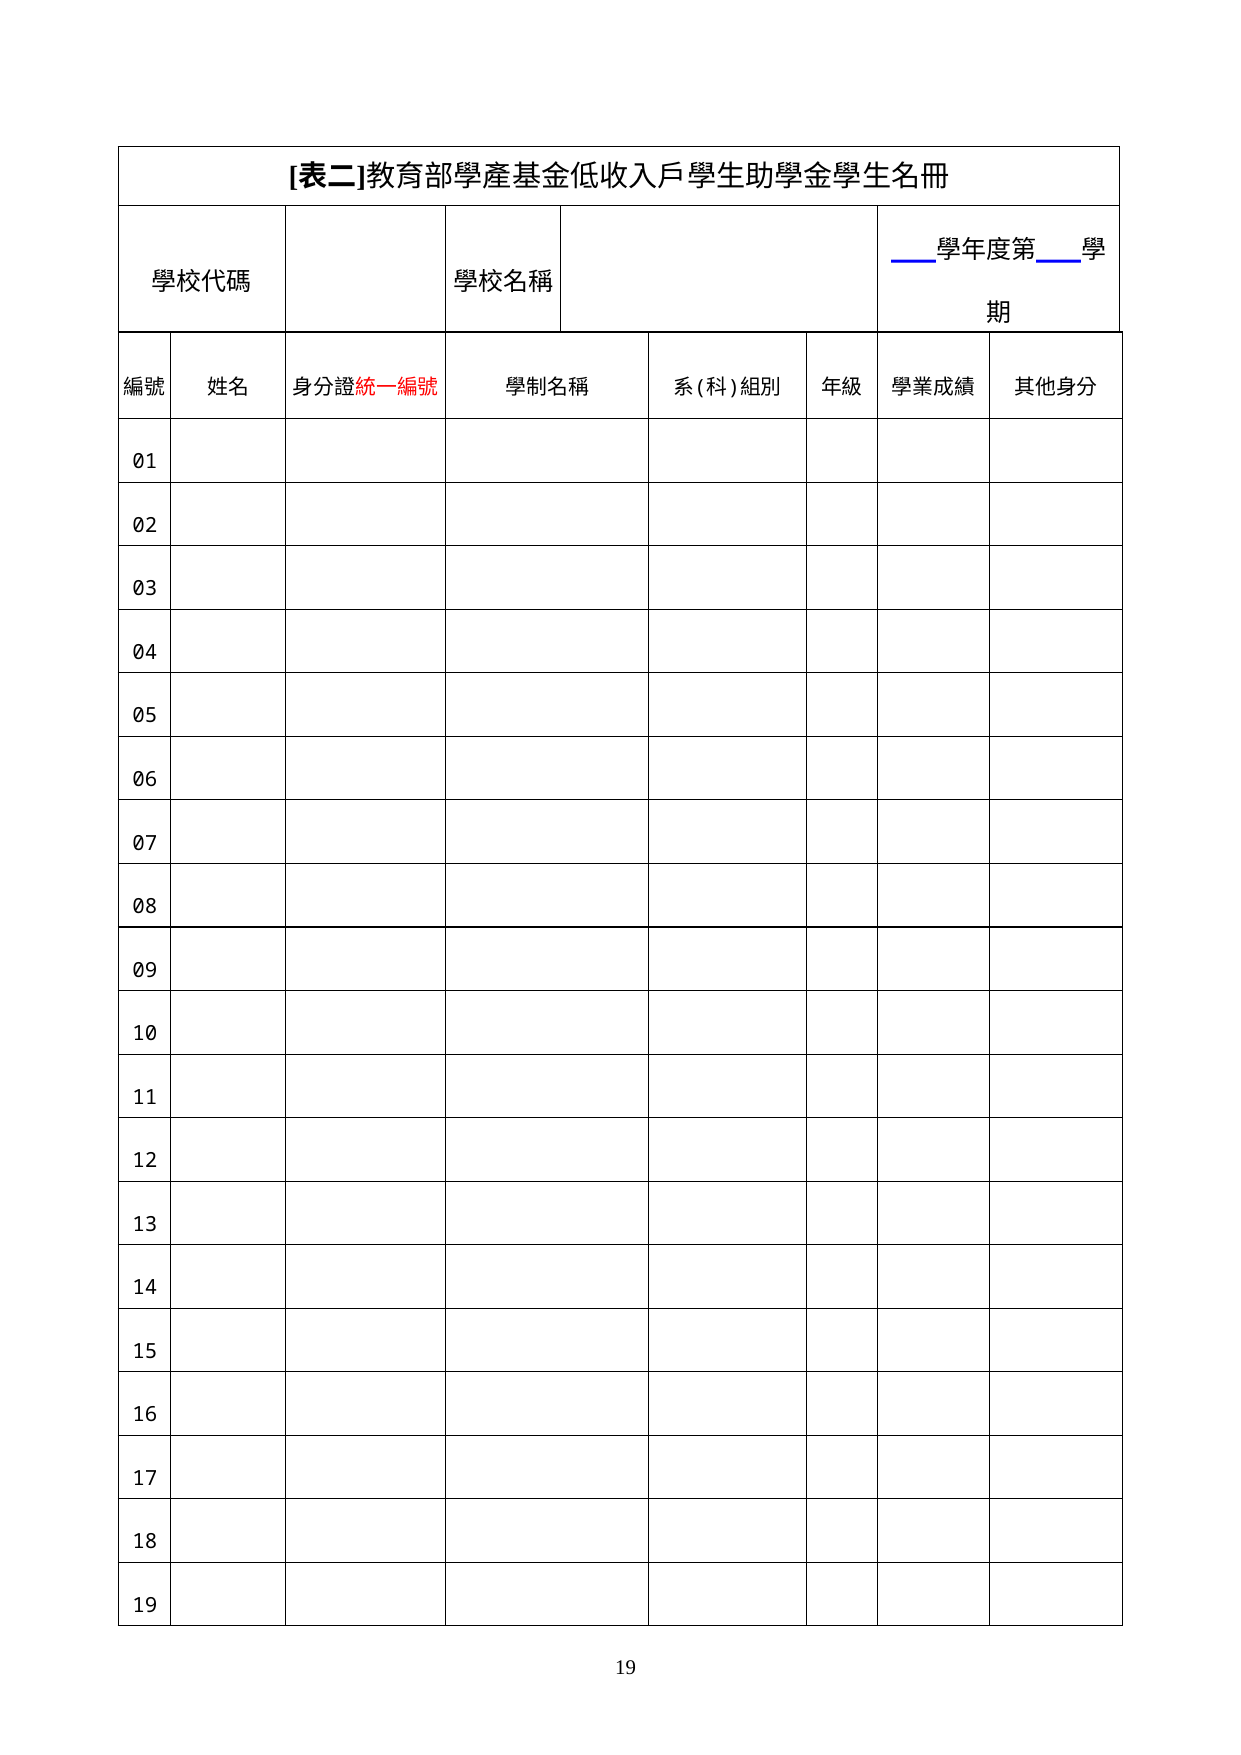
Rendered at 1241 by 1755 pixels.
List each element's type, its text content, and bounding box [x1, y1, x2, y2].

table_cell [286, 1499, 445, 1562]
table_cell [286, 1372, 445, 1435]
table_cell [446, 991, 648, 1053]
table_cell 09 [119, 928, 170, 990]
table_cell [286, 1245, 445, 1308]
table_cell [286, 546, 445, 609]
table_cell [807, 991, 877, 1053]
table_cell 學業成績 [878, 333, 989, 418]
table_cell [446, 673, 648, 736]
table_cell [649, 1436, 806, 1498]
table_cell [990, 800, 1122, 863]
table_cell 13 [119, 1182, 170, 1244]
table_cell [446, 546, 648, 609]
table_cell [878, 1245, 989, 1308]
table_cell [878, 483, 989, 545]
table_cell 16 [119, 1372, 170, 1435]
table_cell [807, 546, 877, 609]
table_cell [171, 1309, 285, 1371]
table_cell [649, 1245, 806, 1308]
table_cell [990, 991, 1122, 1053]
table_cell [171, 1436, 285, 1498]
table_cell [286, 1563, 445, 1625]
table_cell 12 [119, 1118, 170, 1181]
table_cell [807, 1499, 877, 1562]
table_cell [807, 800, 877, 863]
table_cell [807, 737, 877, 799]
table_cell [446, 1563, 648, 1625]
table_cell [649, 1499, 806, 1562]
table_cell [807, 419, 877, 482]
table_cell [807, 1563, 877, 1625]
table_cell [990, 1118, 1122, 1181]
table_cell [286, 1055, 445, 1117]
table_cell [171, 1055, 285, 1117]
table_cell [990, 673, 1122, 736]
table_cell [286, 1118, 445, 1181]
table_cell [446, 1436, 648, 1498]
table_cell 19 [119, 1563, 170, 1625]
table_cell [171, 610, 285, 672]
table_cell [286, 673, 445, 736]
table_cell [286, 610, 445, 672]
table_cell [807, 1245, 877, 1308]
table_cell [171, 928, 285, 990]
table_cell 04 [119, 610, 170, 672]
table_cell [286, 991, 445, 1053]
table_cell [446, 1372, 648, 1435]
table_cell [286, 206, 445, 331]
table_cell [990, 1436, 1122, 1498]
table_cell [171, 1372, 285, 1435]
table_cell [649, 1182, 806, 1244]
table_cell [878, 800, 989, 863]
table_cell ___學年度第___學期 [878, 206, 1119, 331]
table_cell [878, 419, 989, 482]
table_cell [649, 864, 806, 926]
table_cell [807, 483, 877, 545]
table_cell 姓名 [171, 333, 285, 418]
table_cell [171, 1118, 285, 1181]
table_cell [286, 1182, 445, 1244]
table_cell [990, 546, 1122, 609]
table_cell [446, 1245, 648, 1308]
table_cell [649, 1055, 806, 1117]
table_cell [446, 483, 648, 545]
table_cell [171, 1499, 285, 1562]
table_cell 03 [119, 546, 170, 609]
table_cell 11 [119, 1055, 170, 1117]
table_cell [446, 1118, 648, 1181]
table_cell [878, 864, 989, 926]
table_cell [171, 673, 285, 736]
table_cell [171, 864, 285, 926]
table_cell [649, 928, 806, 990]
table_cell [286, 483, 445, 545]
table_cell [878, 991, 989, 1053]
table_cell 18 [119, 1499, 170, 1562]
table_cell 其他身分 [990, 333, 1122, 418]
table_cell [807, 1436, 877, 1498]
table_cell 06 [119, 737, 170, 799]
table_cell [878, 928, 989, 990]
table_cell [878, 546, 989, 609]
table_cell [649, 737, 806, 799]
table_cell [446, 800, 648, 863]
table_cell [649, 673, 806, 736]
table_cell [990, 1563, 1122, 1625]
table_cell [990, 419, 1122, 482]
table_cell [990, 610, 1122, 672]
table_cell [649, 419, 806, 482]
table_cell [446, 1499, 648, 1562]
table_cell [878, 610, 989, 672]
table_cell [990, 864, 1122, 926]
table_cell [446, 610, 648, 672]
table_cell [807, 1309, 877, 1371]
table_cell [446, 928, 648, 990]
table_cell [807, 610, 877, 672]
table_cell [878, 1372, 989, 1435]
table_cell [878, 1182, 989, 1244]
table_cell [171, 800, 285, 863]
table_cell [807, 1118, 877, 1181]
table_cell [446, 1309, 648, 1371]
table_cell 身分證統一編號 [286, 333, 445, 418]
table_cell [990, 928, 1122, 990]
table_header [表二]教育部學產基金低收入戶學生助學金學生名冊 [119, 147, 1119, 205]
table_cell 15 [119, 1309, 170, 1371]
table_cell [878, 1563, 989, 1625]
table_cell [990, 483, 1122, 545]
table_cell [878, 1055, 989, 1117]
table_cell [286, 928, 445, 990]
table_cell [286, 1309, 445, 1371]
table_cell [649, 991, 806, 1053]
table_cell 08 [119, 864, 170, 926]
table_cell [990, 1372, 1122, 1435]
table_cell 學校名稱 [446, 206, 560, 331]
table_cell 系(科)組別 [649, 333, 806, 418]
table_cell [286, 1436, 445, 1498]
table_cell [446, 737, 648, 799]
table_cell [171, 419, 285, 482]
table_cell [649, 800, 806, 863]
table_cell 01 [119, 419, 170, 482]
table_cell [171, 991, 285, 1053]
table_cell [171, 546, 285, 609]
table_cell [990, 1309, 1122, 1371]
table_cell [171, 483, 285, 545]
table_cell [171, 1563, 285, 1625]
table_cell [878, 1309, 989, 1371]
table_cell [171, 1245, 285, 1308]
table_cell 編號 [119, 333, 170, 418]
table_cell [286, 864, 445, 926]
table_cell [990, 1499, 1122, 1562]
table_cell 10 [119, 991, 170, 1053]
table_cell [649, 546, 806, 609]
table_cell [171, 1182, 285, 1244]
table_cell 07 [119, 800, 170, 863]
table_cell [990, 1182, 1122, 1244]
table_cell [446, 864, 648, 926]
table_cell [807, 673, 877, 736]
table_cell [878, 1499, 989, 1562]
table_cell [649, 1563, 806, 1625]
table_cell [807, 928, 877, 990]
table_cell [286, 737, 445, 799]
table_cell [286, 419, 445, 482]
table_cell 學制名稱 [446, 333, 648, 418]
table_cell [649, 610, 806, 672]
table_cell [878, 1118, 989, 1181]
table_cell [807, 1055, 877, 1117]
table_cell [990, 1055, 1122, 1117]
table_cell [446, 1182, 648, 1244]
table_cell [878, 1436, 989, 1498]
table_cell [649, 1118, 806, 1181]
table_cell [878, 673, 989, 736]
table_cell [286, 800, 445, 863]
table_cell [990, 1245, 1122, 1308]
table_cell [446, 419, 648, 482]
table_cell [807, 1182, 877, 1244]
table_cell 02 [119, 483, 170, 545]
table_cell 05 [119, 673, 170, 736]
table_cell [807, 864, 877, 926]
table_cell 學校代碼 [119, 206, 285, 331]
table_cell [446, 1055, 648, 1117]
table_cell 年級 [807, 333, 877, 418]
table_cell 14 [119, 1245, 170, 1308]
table_cell [878, 737, 989, 799]
table_cell [649, 1372, 806, 1435]
table_cell [649, 483, 806, 545]
table_cell [561, 206, 877, 331]
table_cell [171, 737, 285, 799]
table_cell [807, 1372, 877, 1435]
table_cell [649, 1309, 806, 1371]
table_cell [990, 737, 1122, 799]
table_cell 17 [119, 1436, 170, 1498]
